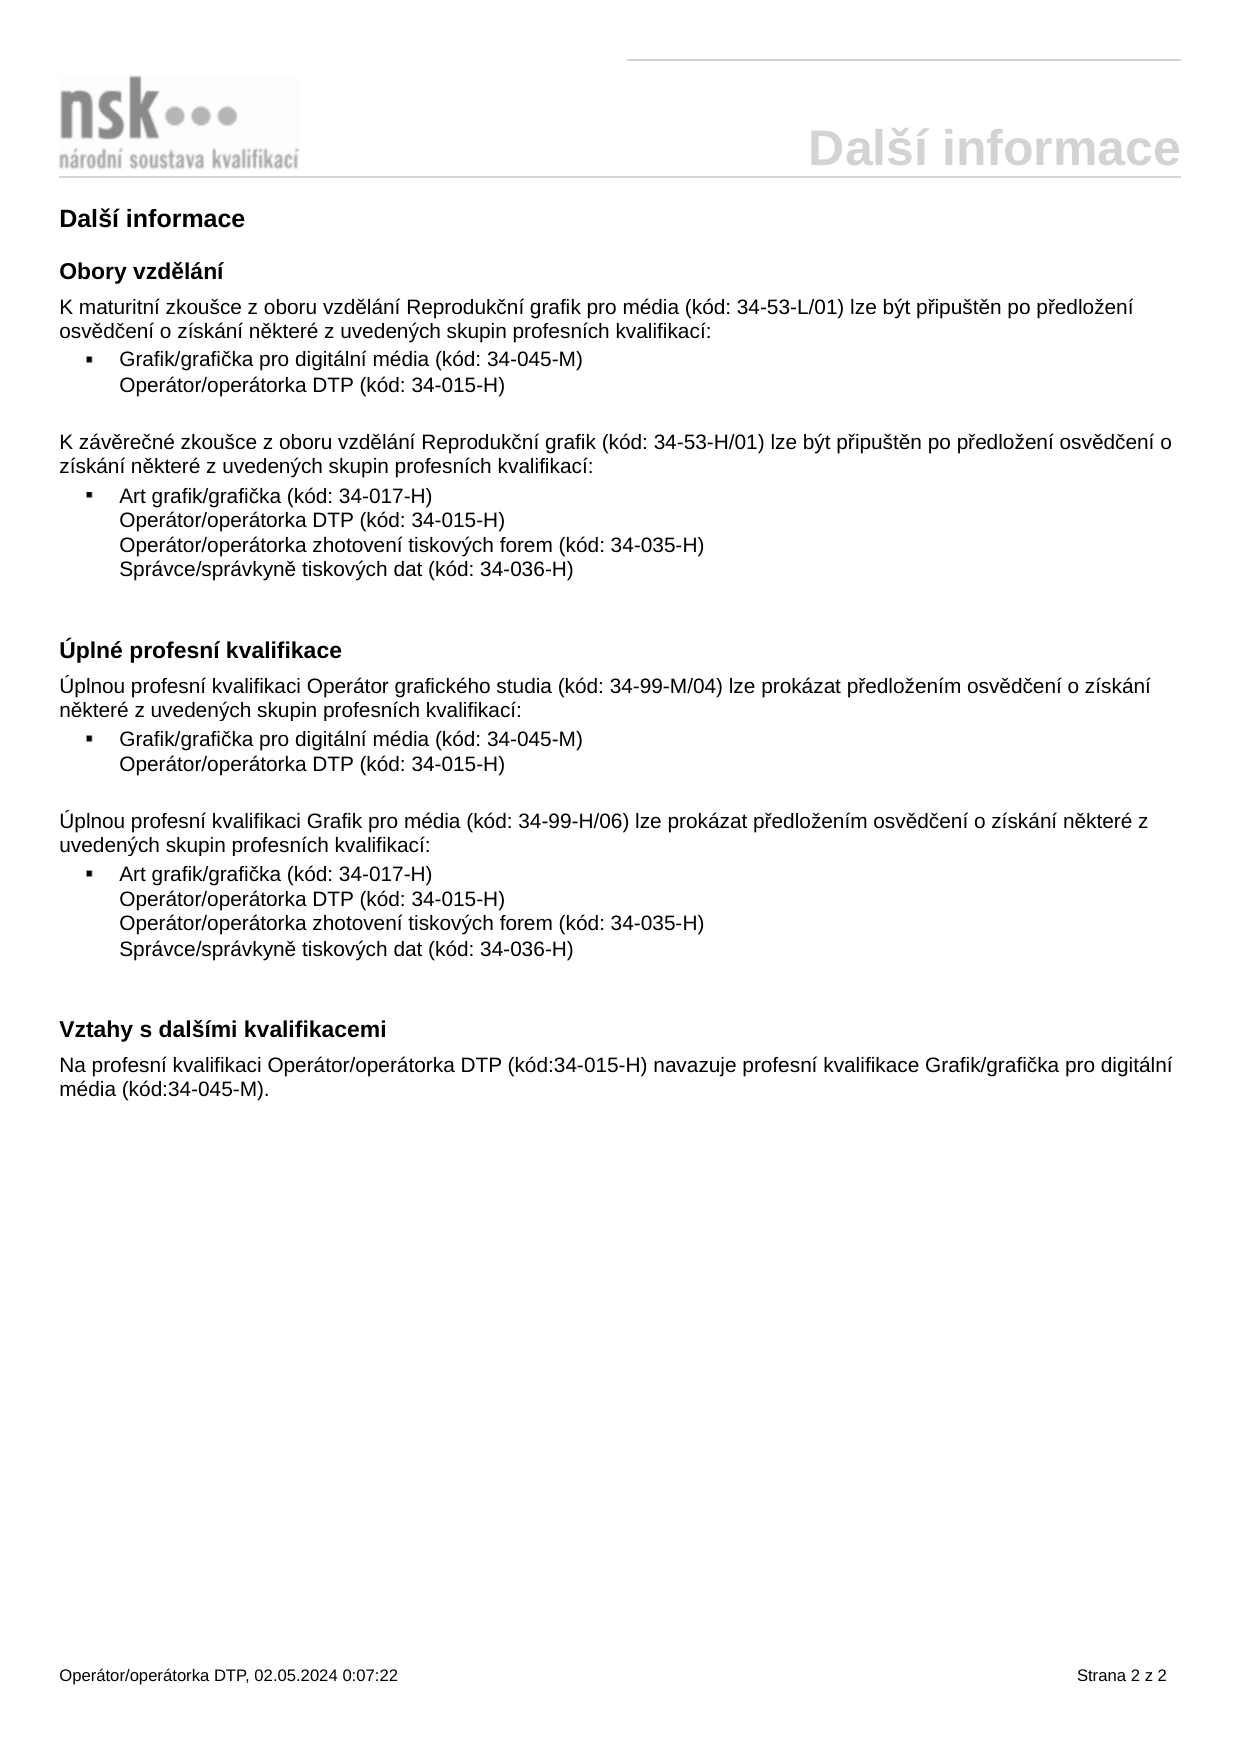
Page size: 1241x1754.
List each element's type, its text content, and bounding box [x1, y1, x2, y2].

table_cell [482, 614, 619, 626]
table_cell [1167, 1101, 1181, 1380]
table_cell [861, 398, 1167, 429]
table_cell Grafik/grafička pro digitální média (kód: 34-045-M) [119, 347, 1181, 373]
table_cell [861, 343, 1167, 347]
table_cell [627, 1101, 861, 1380]
table_cell [619, 478, 627, 484]
table_cell [59, 962, 119, 993]
table_cell [119, 855, 482, 861]
table_cell [59, 614, 119, 626]
table_cell [59, 776, 119, 809]
table_cell [627, 855, 861, 861]
table_cell [59, 171, 119, 176]
table_cell Úplnou profesní kvalifikaci Grafik pro média (kód: 34-99-H/06) lze prokázat předložením osvědčení o získání některé z uvedených skupin profesních kvalifikací: [59, 809, 1181, 855]
table_cell [861, 1380, 1167, 1658]
table_cell [59, 911, 119, 936]
table_cell Vztahy s dalšími kvalifikacemi [59, 1005, 1181, 1053]
table_cell [482, 1101, 619, 1380]
table_cell [1167, 993, 1181, 1005]
table_cell [482, 855, 619, 861]
table_cell [59, 194, 119, 200]
table_cell [119, 194, 482, 200]
table_cell [119, 993, 482, 1005]
table_cell [1167, 855, 1181, 861]
table_cell [619, 721, 627, 727]
table_cell [861, 776, 1167, 809]
table_cell [619, 236, 627, 248]
table_cell [59, 887, 119, 911]
table_cell [627, 776, 861, 809]
table_cell [1167, 478, 1181, 484]
table_cell [482, 171, 619, 176]
table_cell [119, 721, 482, 727]
table_cell [59, 721, 119, 726]
table_cell [861, 583, 1167, 614]
table_cell [59, 557, 119, 583]
table_cell Operátor/operátorka DTP (kód: 34-015-H) [119, 508, 1181, 533]
table_cell Operátor/operátorka DTP, 02.05.2024 0:07:22 [59, 1658, 861, 1694]
table_cell [482, 343, 619, 347]
table_cell [619, 1380, 627, 1658]
table_cell [627, 721, 861, 727]
table_cell [59, 398, 119, 429]
table_cell [59, 178, 1181, 194]
table_cell [1167, 583, 1181, 614]
table_cell [482, 1380, 619, 1658]
table_cell [119, 343, 482, 347]
table_cell [619, 583, 627, 614]
table_cell [482, 398, 619, 429]
table_cell [861, 962, 1167, 993]
table_cell [1167, 721, 1181, 727]
table_cell [1167, 614, 1181, 626]
table_cell [59, 993, 119, 1005]
table_cell Strana 2 z 2 [861, 1658, 1167, 1694]
table_cell [482, 236, 619, 248]
table_cell [627, 478, 861, 484]
table_cell [627, 194, 861, 200]
table_cell [482, 194, 619, 200]
table_cell [119, 478, 482, 484]
table_cell [627, 398, 861, 429]
table_cell [627, 614, 861, 626]
table_cell [59, 373, 119, 398]
table_cell [119, 171, 482, 176]
table_cell Operátor/operátorka zhotovení tiskových forem (kód: 34-035-H) [119, 911, 1181, 936]
table_cell [482, 478, 619, 484]
table_cell [59, 478, 119, 483]
table_cell Správce/správkyně tiskových dat (kód: 34-036-H) [119, 936, 1181, 962]
table_cell Operátor/operátorka DTP (kód: 34-015-H) [119, 752, 1181, 776]
table_cell [861, 614, 1167, 626]
table_cell Operátor/operátorka DTP (kód: 34-015-H) [119, 887, 1181, 911]
table_cell [619, 855, 627, 861]
table_cell Art grafik/grafička (kód: 34-017-H) [119, 484, 1181, 508]
table_cell [619, 1101, 627, 1380]
table_cell K závěrečné zkoušce z oboru vzdělání Reprodukční grafik (kód: 34-53-H/01) lze být připuštěn po předložení osvědčení o získání některé z uvedených skupin profesních kvalifikací: [59, 430, 1181, 478]
table_cell [119, 962, 482, 993]
table_cell [627, 583, 861, 614]
table_cell [627, 993, 861, 1005]
table_cell [119, 614, 482, 626]
table_cell [482, 721, 619, 727]
table_cell [119, 776, 482, 809]
table_cell [619, 962, 627, 993]
table_cell [482, 962, 619, 993]
table_cell Další informace [627, 61, 1181, 176]
table_cell Úplné profesní kvalifikace [59, 626, 1181, 674]
picture [59, 483, 119, 507]
table_cell [119, 1380, 482, 1658]
table_cell [59, 752, 119, 776]
table_cell Na profesní kvalifikaci Operátor/operátorka DTP (kód:34-015-H) navazuje profesní kvalifikace Grafik/grafička pro digitální média (kód:34-045-M). [59, 1053, 1181, 1101]
table_cell [861, 194, 1167, 200]
table_cell [861, 1101, 1167, 1380]
table_cell [620, 59, 627, 170]
table_cell [119, 236, 482, 248]
picture [58, 59, 620, 171]
table_cell K maturitní zkoušce z oboru vzdělání Reprodukční grafik pro média (kód: 34-53-L/01) lze být připuštěn po předložení osvědčení o získání některé z uvedených skupin profesních kvalifikací: [59, 295, 1181, 343]
table_cell [59, 583, 119, 614]
table_cell [861, 478, 1167, 484]
table_cell [59, 343, 119, 347]
table_cell [619, 776, 627, 809]
table_cell [1167, 236, 1181, 248]
table_cell [619, 398, 627, 429]
table_cell [119, 583, 482, 614]
table_cell [59, 936, 119, 962]
table_cell [1167, 962, 1181, 993]
table_cell [119, 398, 482, 429]
picture [59, 726, 119, 751]
table_cell [59, 1380, 119, 1658]
table_cell [627, 343, 861, 347]
picture [59, 347, 119, 372]
table_cell [861, 993, 1167, 1005]
table_cell [861, 236, 1167, 248]
table_cell [619, 993, 627, 1005]
table_cell [482, 583, 619, 614]
table_cell [1167, 1380, 1181, 1658]
table_cell [619, 170, 627, 176]
table_cell [1167, 398, 1181, 429]
table_cell [482, 776, 619, 809]
table_cell Operátor/operátorka DTP (kód: 34-015-H) [119, 373, 1181, 398]
table_cell [59, 533, 119, 557]
table_cell [619, 194, 627, 200]
table_cell [627, 236, 861, 248]
table_cell [482, 993, 619, 1005]
table_cell [861, 855, 1167, 861]
table_cell [59, 508, 119, 533]
table_cell Grafik/grafička pro digitální média (kód: 34-045-M) [119, 727, 1181, 752]
table_cell [627, 962, 861, 993]
table_cell [627, 1380, 861, 1658]
table_cell Úplnou profesní kvalifikaci Operátor grafického studia (kód: 34-99-M/04) lze prokázat předložením osvědčení o získání některé z uvedených skupin profesních kvalifikací: [59, 674, 1181, 721]
table_cell Správce/správkyně tiskových dat (kód: 34-036-H) [119, 557, 1181, 583]
picture [59, 861, 119, 886]
table_cell [619, 614, 627, 626]
table_cell [861, 721, 1167, 727]
table_cell [59, 855, 119, 861]
table_cell [59, 236, 119, 248]
table_cell Obory vzdělání [59, 248, 1181, 295]
table_cell Další informace [59, 200, 1181, 236]
table_cell [1167, 194, 1181, 200]
table_cell [1167, 776, 1181, 809]
table_cell [1167, 343, 1181, 347]
table_cell [119, 1101, 482, 1380]
table_cell Operátor/operátorka zhotovení tiskových forem (kód: 34-035-H) [119, 533, 1181, 557]
table_cell [1167, 1658, 1181, 1694]
table_cell [59, 1101, 119, 1380]
table_cell Art grafik/grafička (kód: 34-017-H) [119, 861, 1181, 887]
